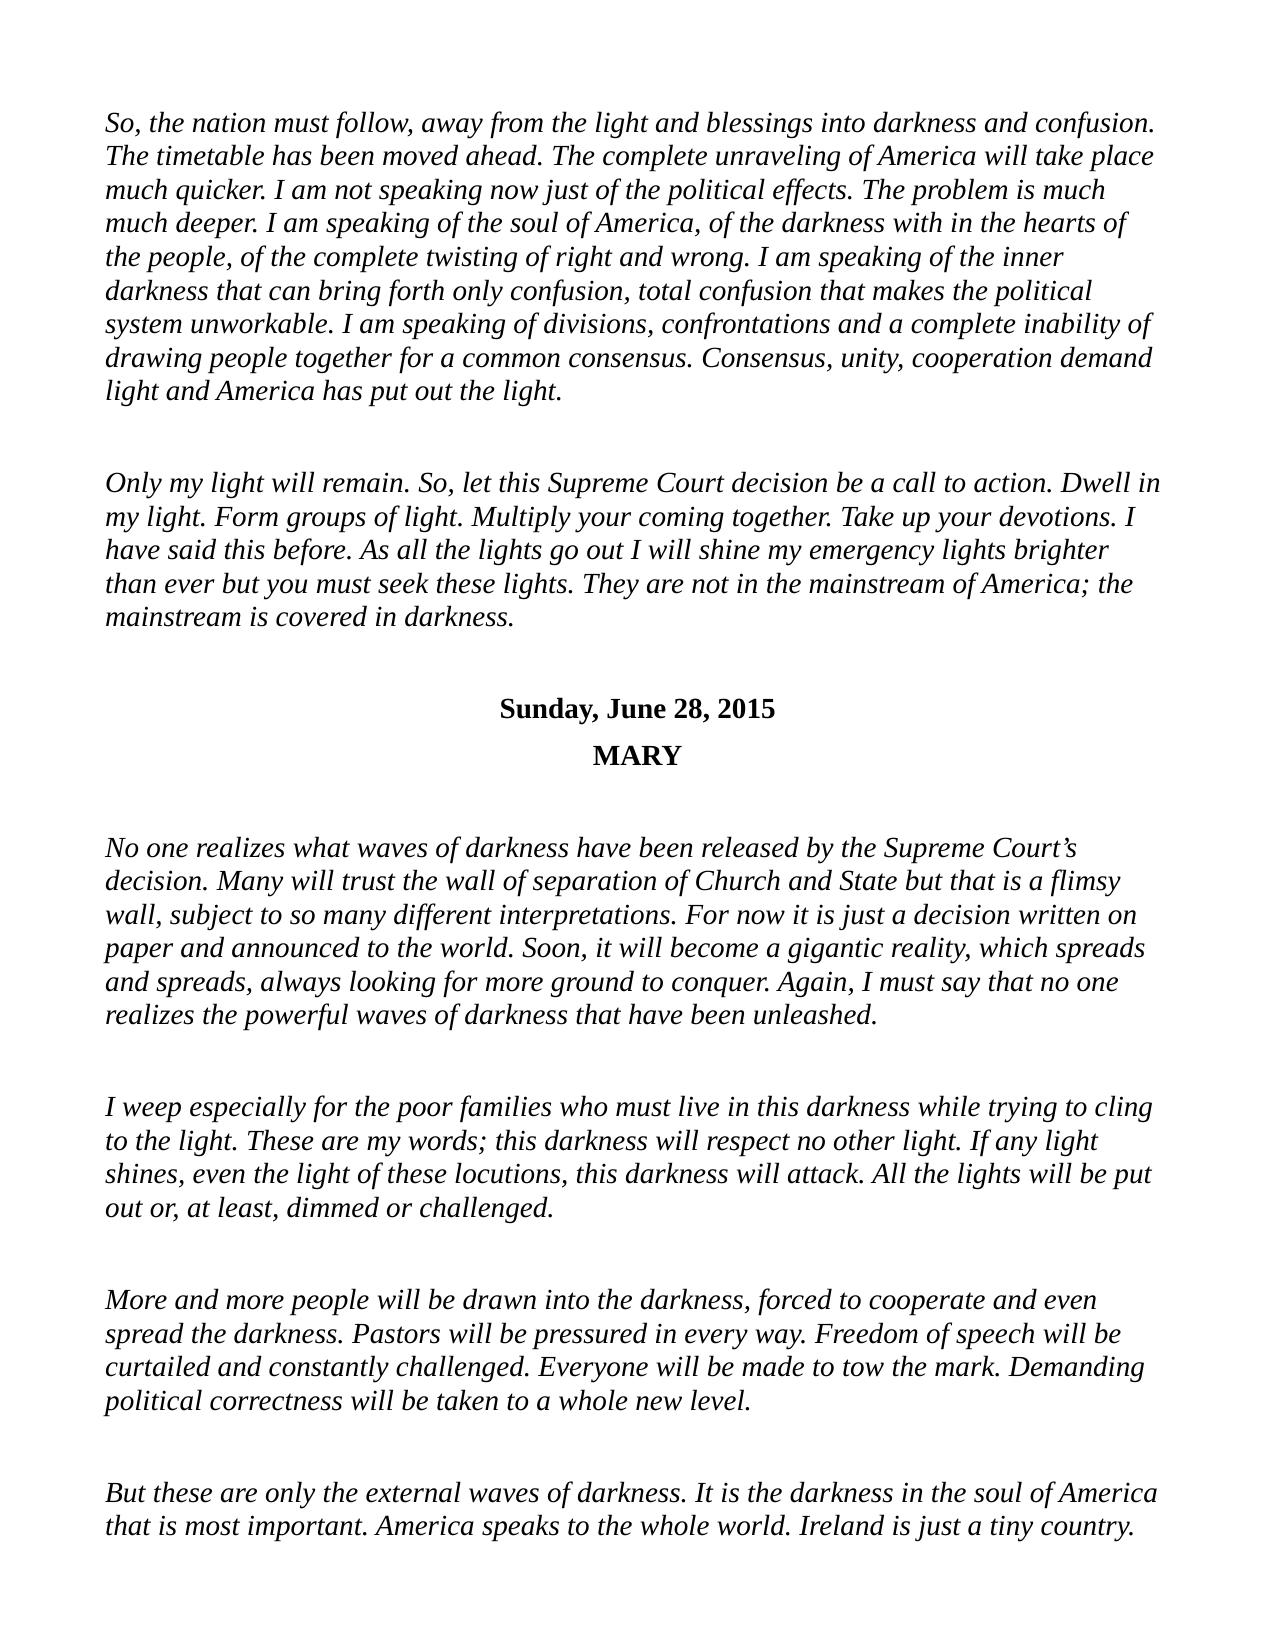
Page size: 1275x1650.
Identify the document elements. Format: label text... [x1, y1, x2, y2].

text No one realizes what waves of darkness have been released by the Supreme Court’s decision. Many will trust the wall of separation of Church and State but that is a flimsy wall, subject to so many different interpretations. For now it is just a decision written on paper and announced to the world. Soon, it will become a gigantic reality, which spreads and spreads, always looking for more ground to conquer. Again, I must say that no one realizes the powerful waves of darkness that have been unleashed. [105, 830, 1170, 1031]
text Sunday, June 28, 2015 [105, 692, 1170, 725]
text I weep especially for the poor families who must live in this darkness while trying to cling to the light. These are my words; this darkness will respect no other light. If any light shines, even the light of these locutions, this darkness will attack. All the lights will be put out or, at least, dimmed or challenged. [105, 1089, 1170, 1224]
text MARY [105, 738, 1170, 771]
text So, the nation must follow, away from the light and blessings into darkness and confusion. The timetable has been moved ahead. The complete unraveling of America will take place much quicker. I am not speaking now just of the political effects. The problem is much much deeper. I am speaking of the soul of America, of the darkness with in the hearts of the people, of the complete twisting of right and wrong. I am speaking of the inner darkness that can bring forth only confusion, total confusion that makes the political system unworkable. I am speaking of divisions, confrontations and a complete inability of drawing people together for a common consensus. Consensus, unity, cooperation demand light and America has put out the light. [105, 105, 1170, 407]
text More and more people will be drawn into the darkness, forced to cooperate and even spread the darkness. Pastors will be pressured in every way. Freedom of speech will be curtailed and constantly challenged. Everyone will be made to tow the mark. Demanding political correctness will be taken to a whole new level. [105, 1282, 1170, 1416]
text Only my light will remain. So, let this Supreme Court decision be a call to action. Dwell in my light. Form groups of light. Multiply your coming together. Take up your devotions. I have said this before. As all the lights go out I will shine my emergency lights brighter than ever but you must seek these lights. They are not in the mainstream of America; the mainstream is covered in darkness. [105, 465, 1170, 633]
text But these are only the external waves of darkness. It is the darkness in the soul of America that is most important. America speaks to the whole world. Ireland is just a tiny country. [105, 1475, 1170, 1542]
